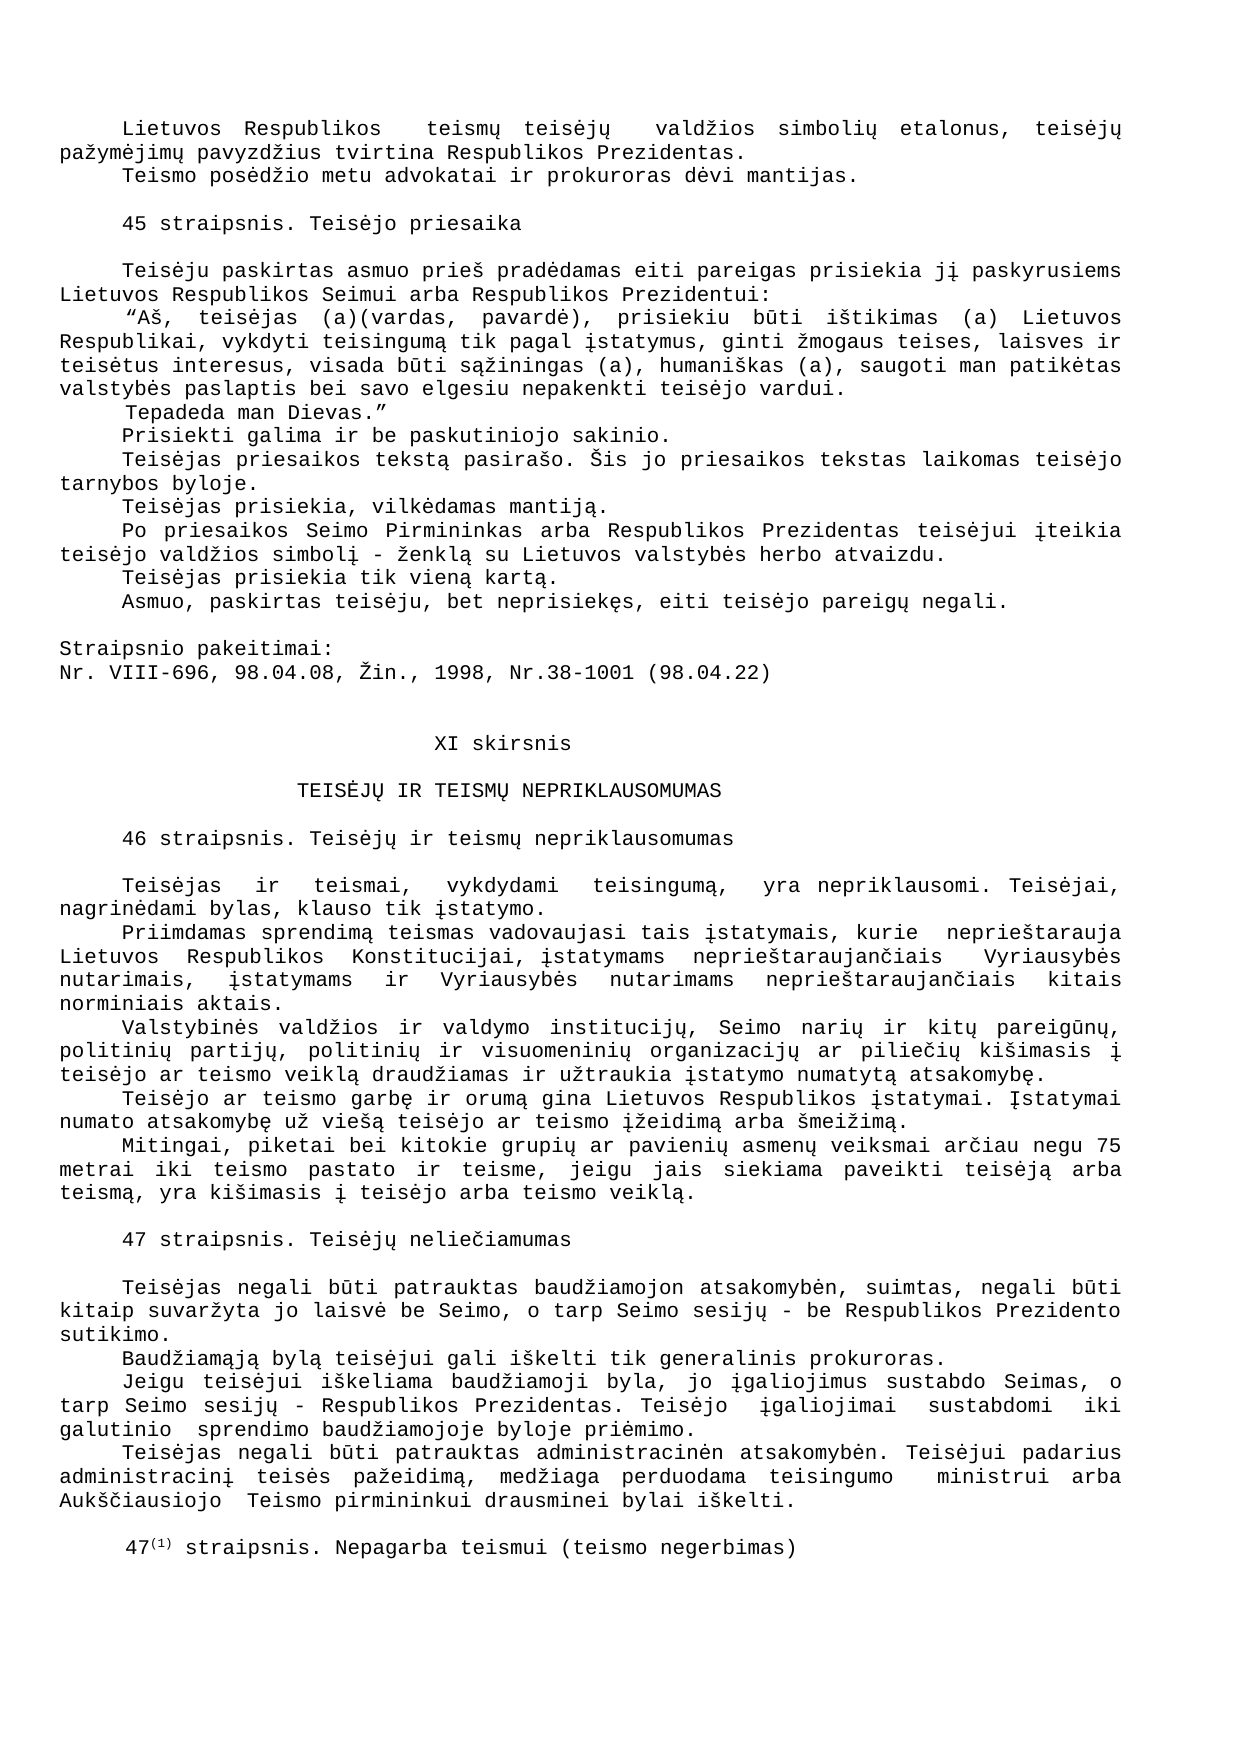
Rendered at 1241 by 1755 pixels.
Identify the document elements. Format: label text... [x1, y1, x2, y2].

text TEISĖJŲ IR TEISMŲ NEPRIKLAUSOMUMAS [59, 780, 1122, 804]
text 47(1) straipsnis. Nepagarba teismui (teismo negerbimas) [59, 1537, 1122, 1561]
text Teisėjas ir teismai, vykdydami teisingumą, yra nepriklausomi. Teisėjai, nagrinėdami bylas, klauso tik įstatymo. [59, 875, 1122, 922]
text Teisėjas prisiekia, vilkėdamas mantiją. [59, 496, 1122, 520]
text 45 straipsnis. Teisėjo priesaika [59, 213, 1122, 236]
text Teisėjas priesaikos tekstą pasirašo. Šis jo priesaikos tekstas laikomas teisėjo tarnybos byloje. [59, 449, 1122, 496]
text Mitingai, piketai bei kitokie grupių ar pavienių asmenų veiksmai arčiau negu 75 metrai iki teismo pastato ir teisme, jeigu jais siekiama paveikti teisėją arba teismą, yra kišimasis į teisėjo arba teismo veiklą. [59, 1135, 1122, 1206]
text Asmuo, paskirtas teisėju, bet neprisiekęs, eiti teisėjo pareigų negali. [59, 591, 1122, 615]
text Nr. VIII-696, 98.04.08, Žin., 1998, Nr.38-1001 (98.04.22) [59, 662, 1122, 686]
text Baudžiamąją bylą teisėjui gali iškelti tik generalinis prokuroras. [59, 1348, 1122, 1371]
text Teismo posėdžio metu advokatai ir prokuroras dėvi mantijas. [59, 165, 1122, 189]
text “Aš, teisėjas (a)(vardas, pavardė), prisiekiu būti ištikimas (a) Lietuvos Respublikai, vykdyti teisingumą tik pagal įstatymus, ginti žmogaus teises, laisves ir teisėtus interesus, visada būti sąžiningas (a), humaniškas (a), saugoti man patikėtas valstybės paslaptis bei savo elgesiu nepakenkti teisėjo vardui. [59, 307, 1122, 402]
text Teisėjas prisiekia tik vieną kartą. [59, 567, 1122, 591]
text Tepadeda man Dievas.” [59, 402, 1122, 426]
text Teisėjas negali būti patrauktas administracinėn atsakomybėn. Teisėjui padarius administracinį teisės pažeidimą, medžiaga perduodama teisingumo ministrui arba Aukščiausiojo Teismo pirmininkui drausminei bylai iškelti. [59, 1442, 1122, 1513]
text XI skirsnis [59, 733, 1122, 757]
text Lietuvos Respublikos teismų teisėjų valdžios simbolių etalonus, teisėjų pažymėjimų pavyzdžius tvirtina Respublikos Prezidentas. [59, 118, 1122, 165]
text Teisėjas negali būti patrauktas baudžiamojon atsakomybėn, suimtas, negali būti kitaip suvaržyta jo laisvė be Seimo, o tarp Seimo sesijų - be Respublikos Prezidento sutikimo. [59, 1277, 1122, 1348]
text Priimdamas sprendimą teismas vadovaujasi tais įstatymais, kurie neprieštarauja Lietuvos Respublikos Konstitucijai, įstatymams neprieštaraujančiais Vyriausybės nutarimais, įstatymams ir Vyriausybės nutarimams neprieštaraujančiais kitais norminiais aktais. [59, 922, 1122, 1017]
text 47 straipsnis. Teisėjų neliečiamumas [59, 1229, 1122, 1253]
text Jeigu teisėjui iškeliama baudžiamoji byla, jo įgaliojimus sustabdo Seimas, o tarp Seimo sesijų - Respublikos Prezidentas. Teisėjo įgaliojimai sustabdomi iki galutinio sprendimo baudžiamojoje byloje priėmimo. [59, 1371, 1122, 1442]
text Straipsnio pakeitimai: [59, 638, 1122, 662]
text Valstybinės valdžios ir valdymo institucijų, Seimo narių ir kitų pareigūnų, politinių partijų, politinių ir visuomeninių organizacijų ar piliečių kišimasis į teisėjo ar teismo veiklą draudžiamas ir užtraukia įstatymo numatytą atsakomybę. [59, 1017, 1122, 1088]
text 46 straipsnis. Teisėjų ir teismų nepriklausomumas [59, 827, 1122, 851]
text Po priesaikos Seimo Pirmininkas arba Respublikos Prezidentas teisėjui įteikia teisėjo valdžios simbolį - ženklą su Lietuvos valstybės herbo atvaizdu. [59, 520, 1122, 567]
text Prisiekti galima ir be paskutiniojo sakinio. [59, 426, 1122, 449]
text Teisėjo ar teismo garbę ir orumą gina Lietuvos Respublikos įstatymai. Įstatymai numato atsakomybę už viešą teisėjo ar teismo įžeidimą arba šmeižimą. [59, 1088, 1122, 1135]
text Teisėju paskirtas asmuo prieš pradėdamas eiti pareigas prisiekia jį paskyrusiems Lietuvos Respublikos Seimui arba Respublikos Prezidentui: [59, 260, 1122, 307]
